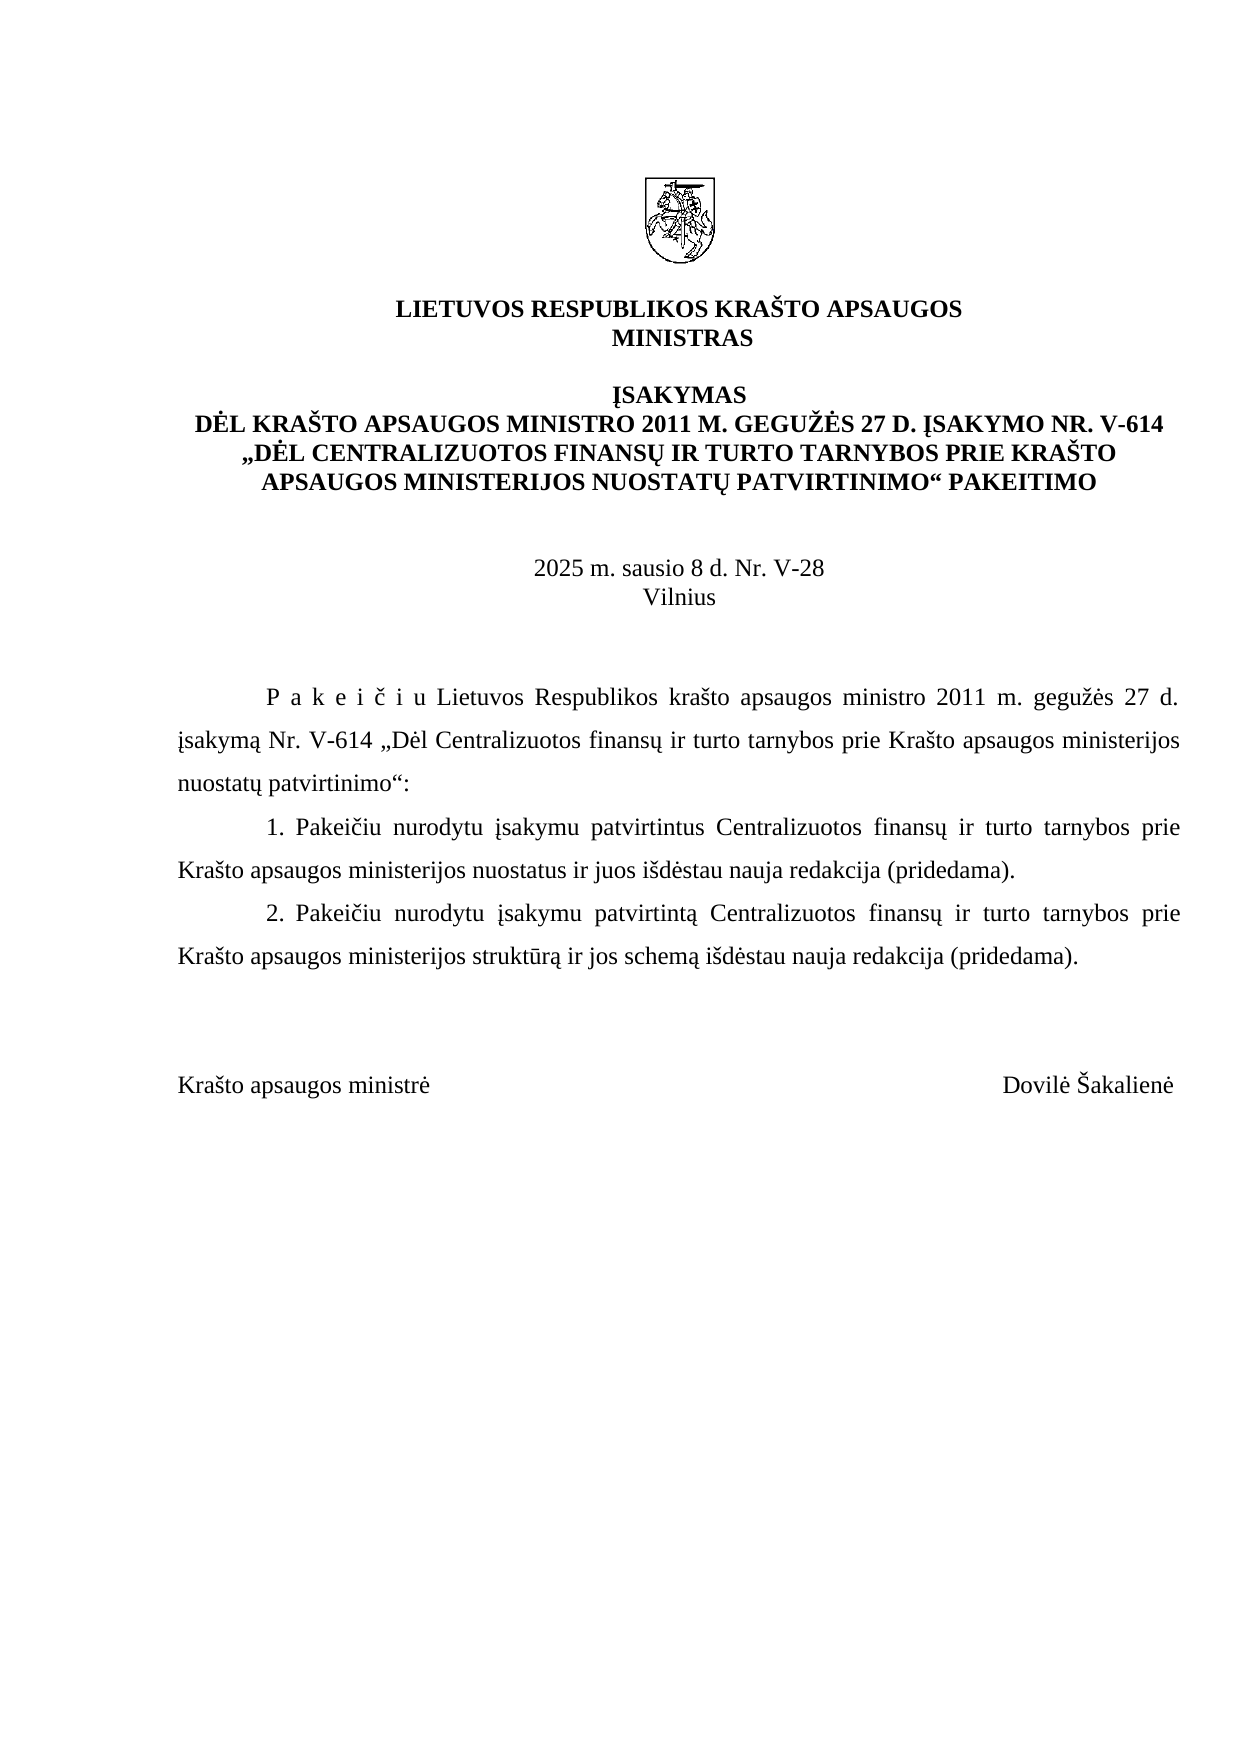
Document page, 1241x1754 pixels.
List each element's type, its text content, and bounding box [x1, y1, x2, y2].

text LIETUVOS RESPUBLIKOS KRAŠTO APSAUGOS [177, 294, 1181, 323]
text Krašto apsaugos ministrė Dovilė Šakalienė [177, 1070, 1181, 1099]
text DĖL KRAŠTO APSAUGOS MINISTRO 2011 M. GEGUŽĖS 27 D. ĮSAKYMO NR. V-614 „DĖL CENTRALIZUOTOS FINANSŲ IR TURTO TARNYBOS PRIE KRAŠTO APSAUGOS MINISTERIJOS NUOSTATŲ PATVIRTINIMO“ PAKEITIMO [177, 409, 1181, 495]
text ĮSAKYMAS [177, 380, 1181, 409]
text 2025 m. sausio 8 d. Nr. V-28 [177, 553, 1181, 582]
text 2. Pakeičiu nurodytu įsakymu patvirtintą Centralizuotos finansų ir turto tarnybos prie Krašto apsaugos ministerijos struktūrą ir jos schemą išdėstau nauja redakcija (pridedama). [177, 898, 1181, 970]
text P a k e i č i u Lietuvos Respublikos krašto apsaugos ministro 2011 m. gegužės 27 d. įsakymą Nr. V-614 „Dėl Centralizuotos finansų ir turto tarnybos prie Krašto apsaugos ministerijos nuostatų patvirtinimo“: [177, 682, 1181, 797]
text MINISTRAS [177, 323, 1181, 352]
text 1. Pakeičiu nurodytu įsakymu patvirtintus Centralizuotos finansų ir turto tarnybos prie Krašto apsaugos ministerijos nuostatus ir juos išdėstau nauja redakcija (pridedama). [177, 812, 1181, 883]
text Vilnius [177, 582, 1181, 610]
